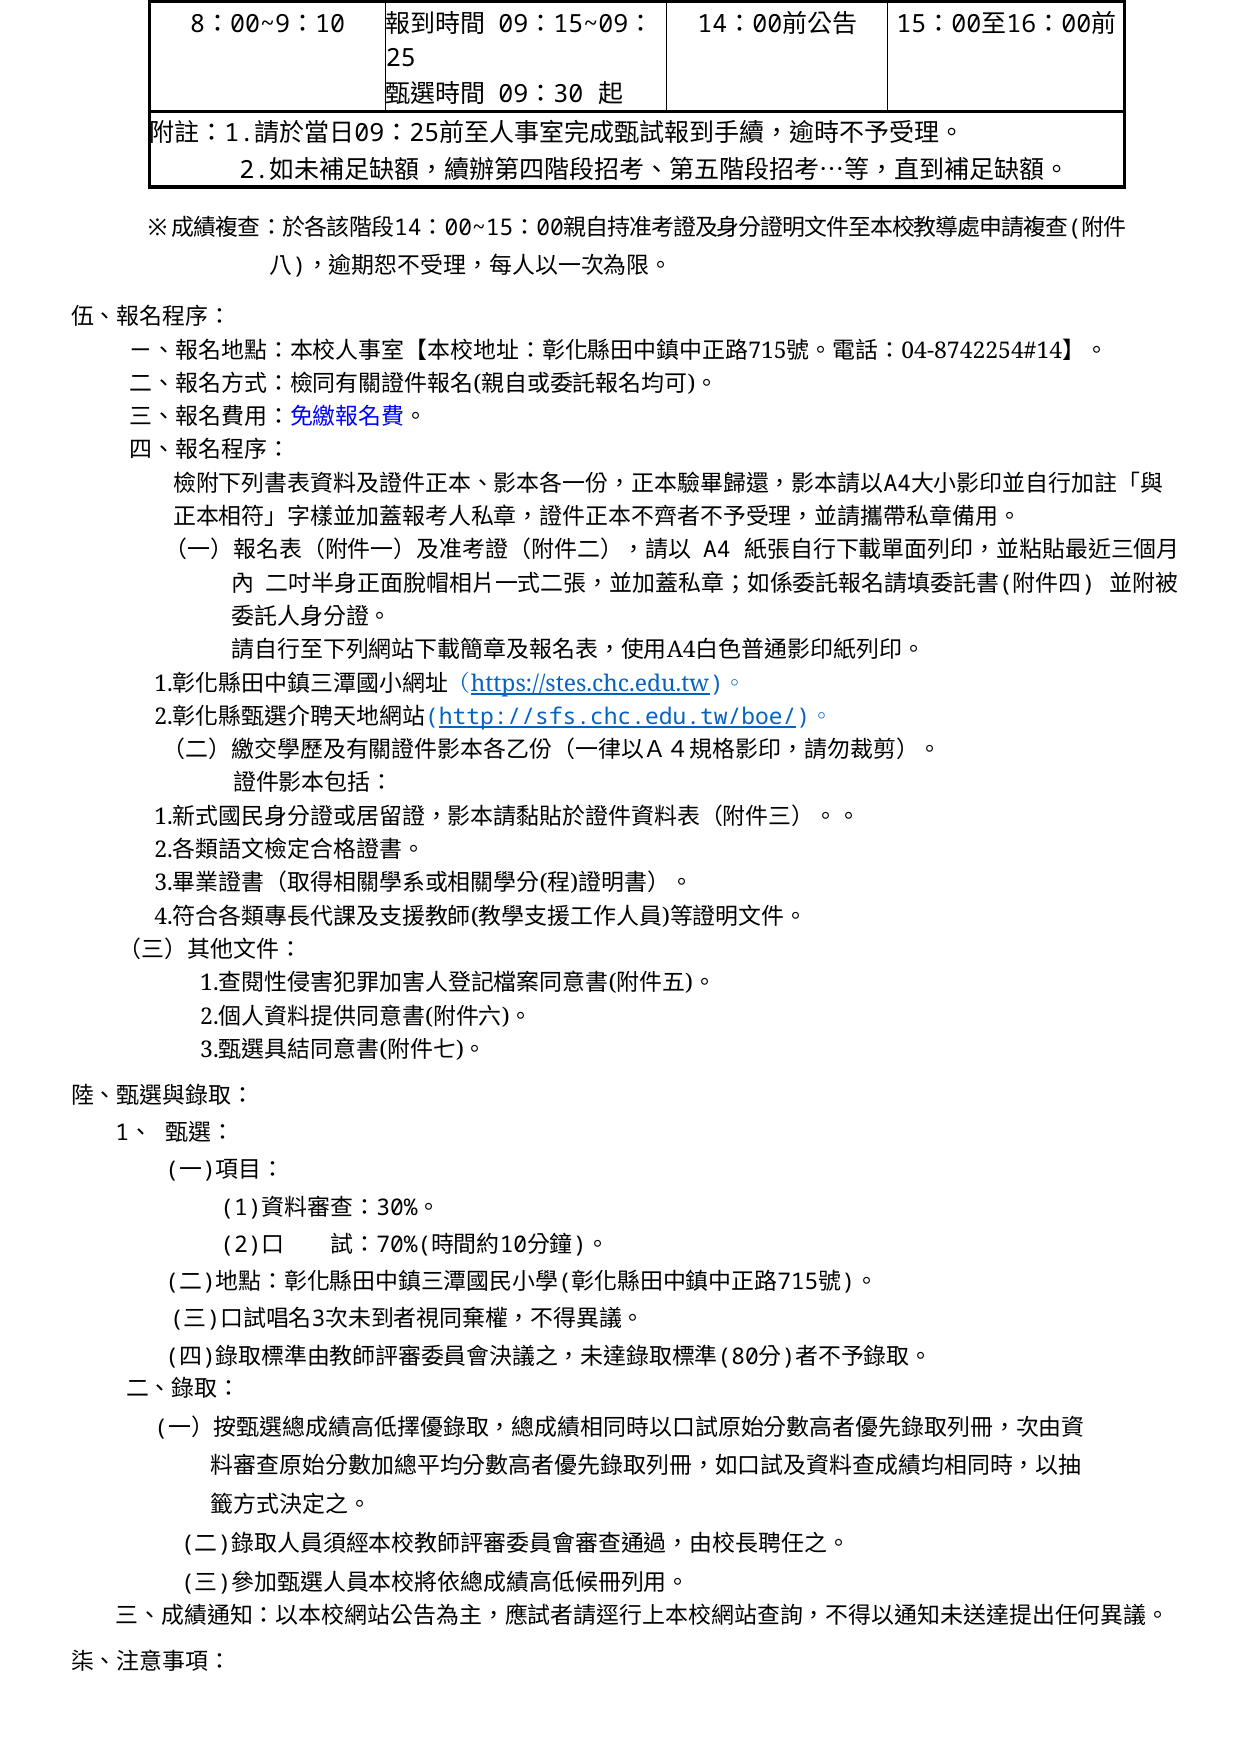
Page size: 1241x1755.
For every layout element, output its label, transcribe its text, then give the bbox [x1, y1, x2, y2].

text ㄧ、報名地點：本校人事室【本校地址：彰化縣田中鎮中正路715號。電話：04-8742254#14】。 [129, 331, 1181, 365]
text 1.彰化縣田中鎮三潭國小網址（https://stes.chc.edu.tw)。 [71, 664, 1181, 698]
text (三)參加甄選人員本校將依總成績高低候冊列用。 [71, 1563, 1181, 1597]
text (1)資料審查：30%。 [165, 1188, 1181, 1222]
text 2.彰化縣甄選介聘天地網站(http://sfs.chc.edu.tw/boe/)。 [71, 698, 1181, 731]
text 三、成績通知：以本校網站公告為主，應試者請逕行上本校網站查詢，不得以通知未送達提出任何異議。 [115, 1597, 1181, 1630]
text (一）按甄選總成績高低擇優錄取，總成績相同時以口試原始分數高者優先錄取列冊，次由資料審查原始分數加總平均分數高者優先錄取列冊，如口試及資料查成績均相同時，以抽籤方式決定之。 [154, 1409, 1101, 1519]
text （三）其他文件： [71, 931, 1181, 964]
text 四、報名程序： [129, 431, 1181, 464]
text 1.新式國民身分證或居留證，影本請黏貼於證件資料表（附件三）。。 [71, 797, 1181, 831]
text （二）繳交學歷及有關證件影本各乙份（一律以Ａ４規格影印，請勿裁剪）。 [162, 731, 1181, 764]
table_cell 附註：1.請於當日09：25前至人事室完成甄試報到手續，逾時不予受理。 2.如未補足缺額，續辦第四階段招考、第五階段招考…等，直到補足缺額。 [151, 113, 1123, 185]
text 4.符合各類專長代課及支援教師(教學支援工作人員)等證明文件。 [71, 897, 1181, 931]
text ※成績複查：於各該階段14：00~15：00親自持准考證及身分證明文件至本校教導處申請複查(附件八)，逾期恕不受理，每人以一次為限。 [144, 208, 1149, 280]
text 請自行至下列網站下載簡章及報名表，使用A4白色普通影印紙列印。 [208, 631, 1181, 664]
text 檢附下列書表資料及證件正本、影本各一份，正本驗畢歸還，影本請以A4大小影印並自行加註「與正本相符」字樣並加蓋報考人私章，證件正本不齊者不予受理，並請攜帶私章備用。 [173, 464, 1181, 531]
text （一）報名表（附件一）及准考證（附件二），請以 A4 紙張自行下載單面列印，並粘貼最近三個月內 二吋半身正面脫帽相片一式二張，並加蓋私章；如係委託報名請填委託書(附件四) 並附被委託人身分證。 [164, 531, 1181, 631]
text 二、錄取： [71, 1371, 1074, 1403]
text (三)口試唱名3次未到者視同棄權，不得異議。 [115, 1300, 1181, 1334]
text (2)口 試：70%(時間約10分鐘)。 [165, 1226, 1181, 1259]
table_cell 14：00前公告 [667, 3, 887, 110]
table_cell 15：00至16：00前 [888, 3, 1123, 110]
text 3.甄選具結同意書(附件七)。 [164, 1031, 1181, 1064]
text 二、報名方式：檢同有關證件報名(親自或委託報名均可)。 [129, 365, 1181, 398]
table_cell 報到時間 09：15~09：25 甄選時間 09：30 起 [386, 3, 666, 110]
text 證件影本包括： [226, 764, 1181, 797]
text 柒、注意事項： [71, 1643, 1181, 1676]
text 1.查閱性侵害犯罪加害人登記檔案同意書(附件五)。 [164, 964, 1181, 997]
list 甄選： [115, 1114, 1181, 1147]
text 2.個人資料提供同意書(附件六)。 [164, 997, 1181, 1031]
text 2.各類語文檢定合格證書。 [71, 831, 1181, 864]
table_cell 8：00~9：10 [151, 3, 385, 110]
text (二)錄取人員須經本校教師評審委員會審查通過，由校長聘任之。 [71, 1524, 1181, 1558]
text (四)錄取標準由教師評審委員會決議之，未達錄取標準(80分)者不予錄取。 [165, 1338, 1181, 1371]
text 三、報名費用：免繳報名費。 [129, 398, 1181, 431]
text 伍、報名程序： [71, 298, 1181, 331]
text (一)項目： [165, 1151, 1181, 1184]
text 陸、甄選與錄取： [71, 1077, 1181, 1110]
text 3.畢業證書（取得相關學系或相關學分(程)證明書）。 [71, 864, 1181, 897]
text (二)地點：彰化縣田中鎮三潭國民小學(彰化縣田中鎮中正路715號)。 [165, 1263, 1181, 1296]
